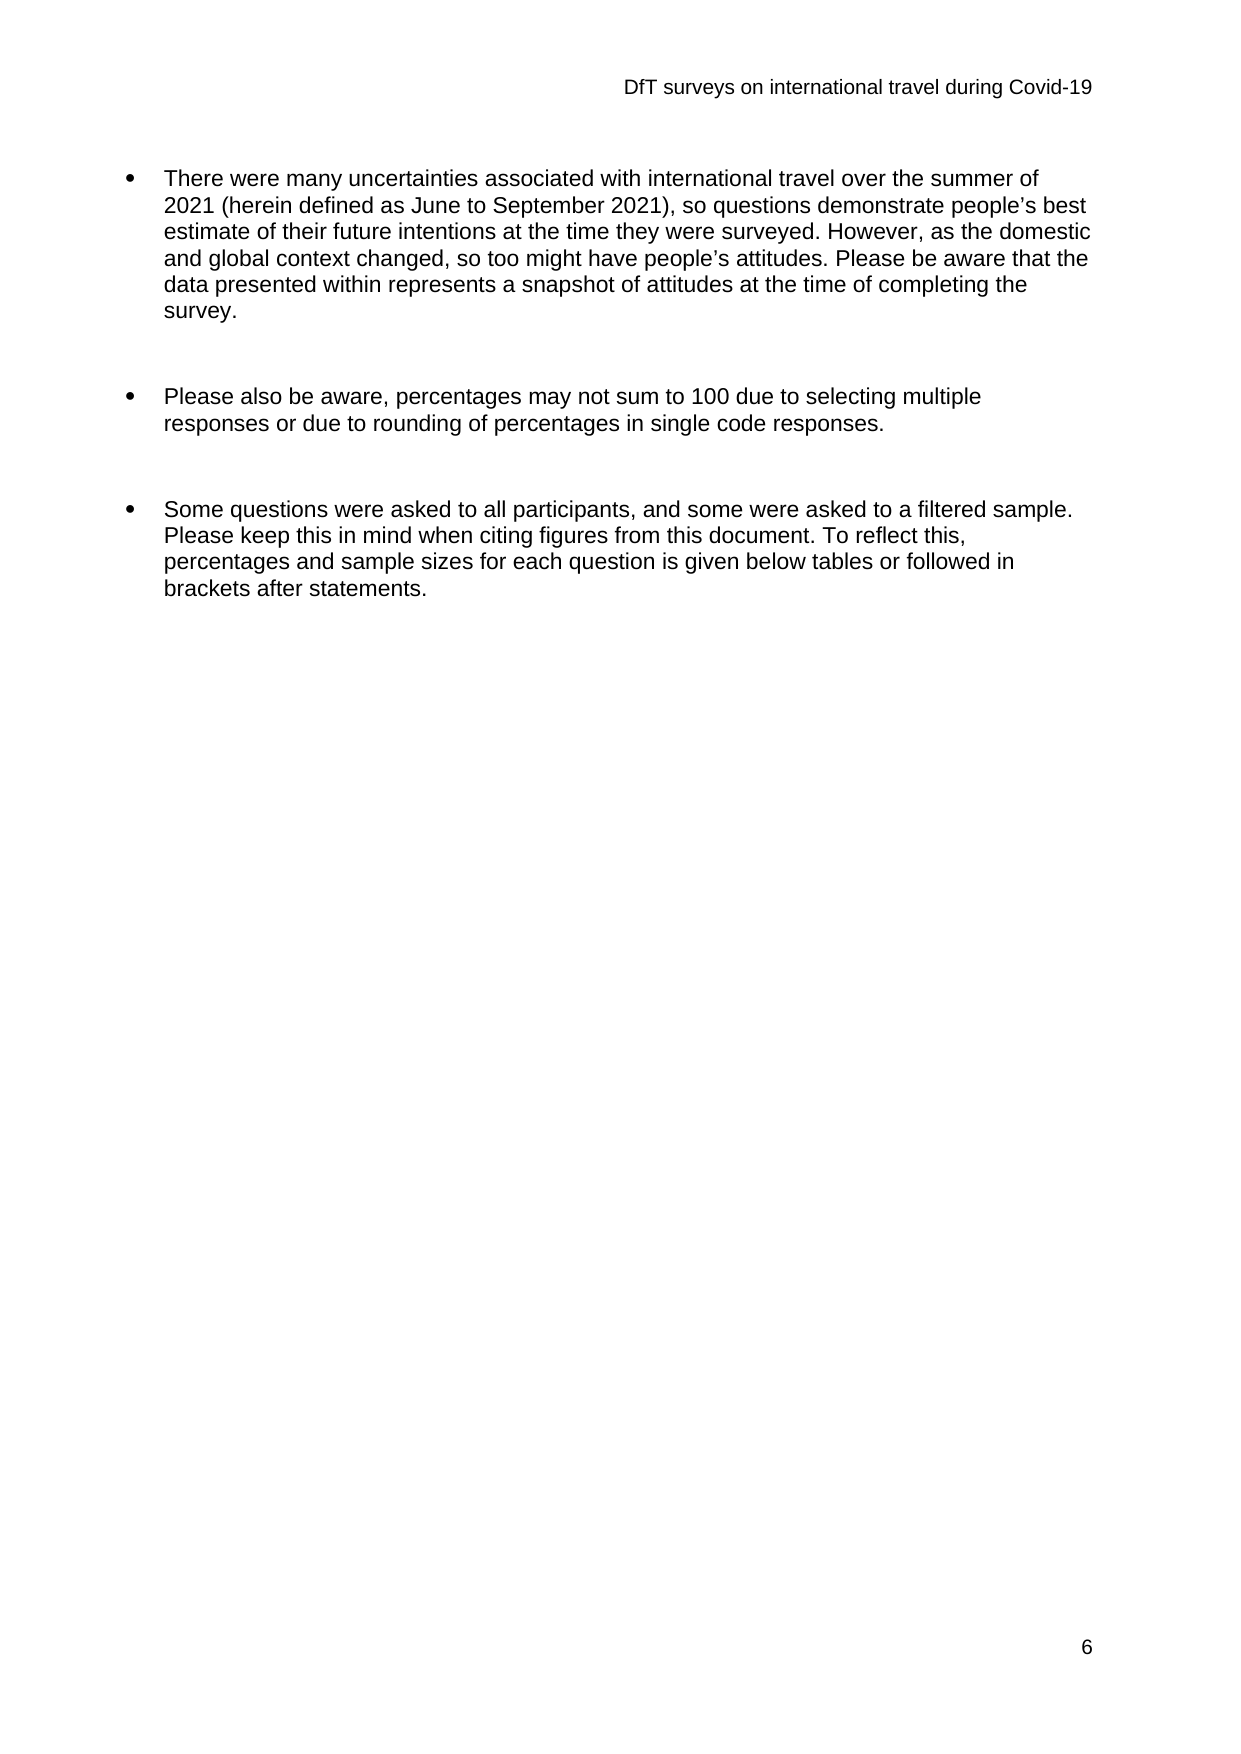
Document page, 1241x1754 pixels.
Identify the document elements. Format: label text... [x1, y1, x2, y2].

list Please also be aware, percentages may not sum to 100 due to selecting multiple responses or due to rounding of percentages in single code responses. [126, 383, 1092, 436]
list Some questions were asked to all participants, and some were asked to a filtered sample. Please keep this in mind when citing figures from this document. To reflect this, percentages and sample sizes for each question is given below tables or followed in brackets after statements. [126, 496, 1092, 601]
list There were many uncertainties associated with international travel over the summer of 2021 (herein defined as June to September 2021), so questions demonstrate people’s best estimate of their future intentions at the time they were surveyed. However, as the domestic and global context changed, so too might have people’s attitudes. Please be aware that the data presented within represents a snapshot of attitudes at the time of completing the survey. [126, 165, 1092, 323]
